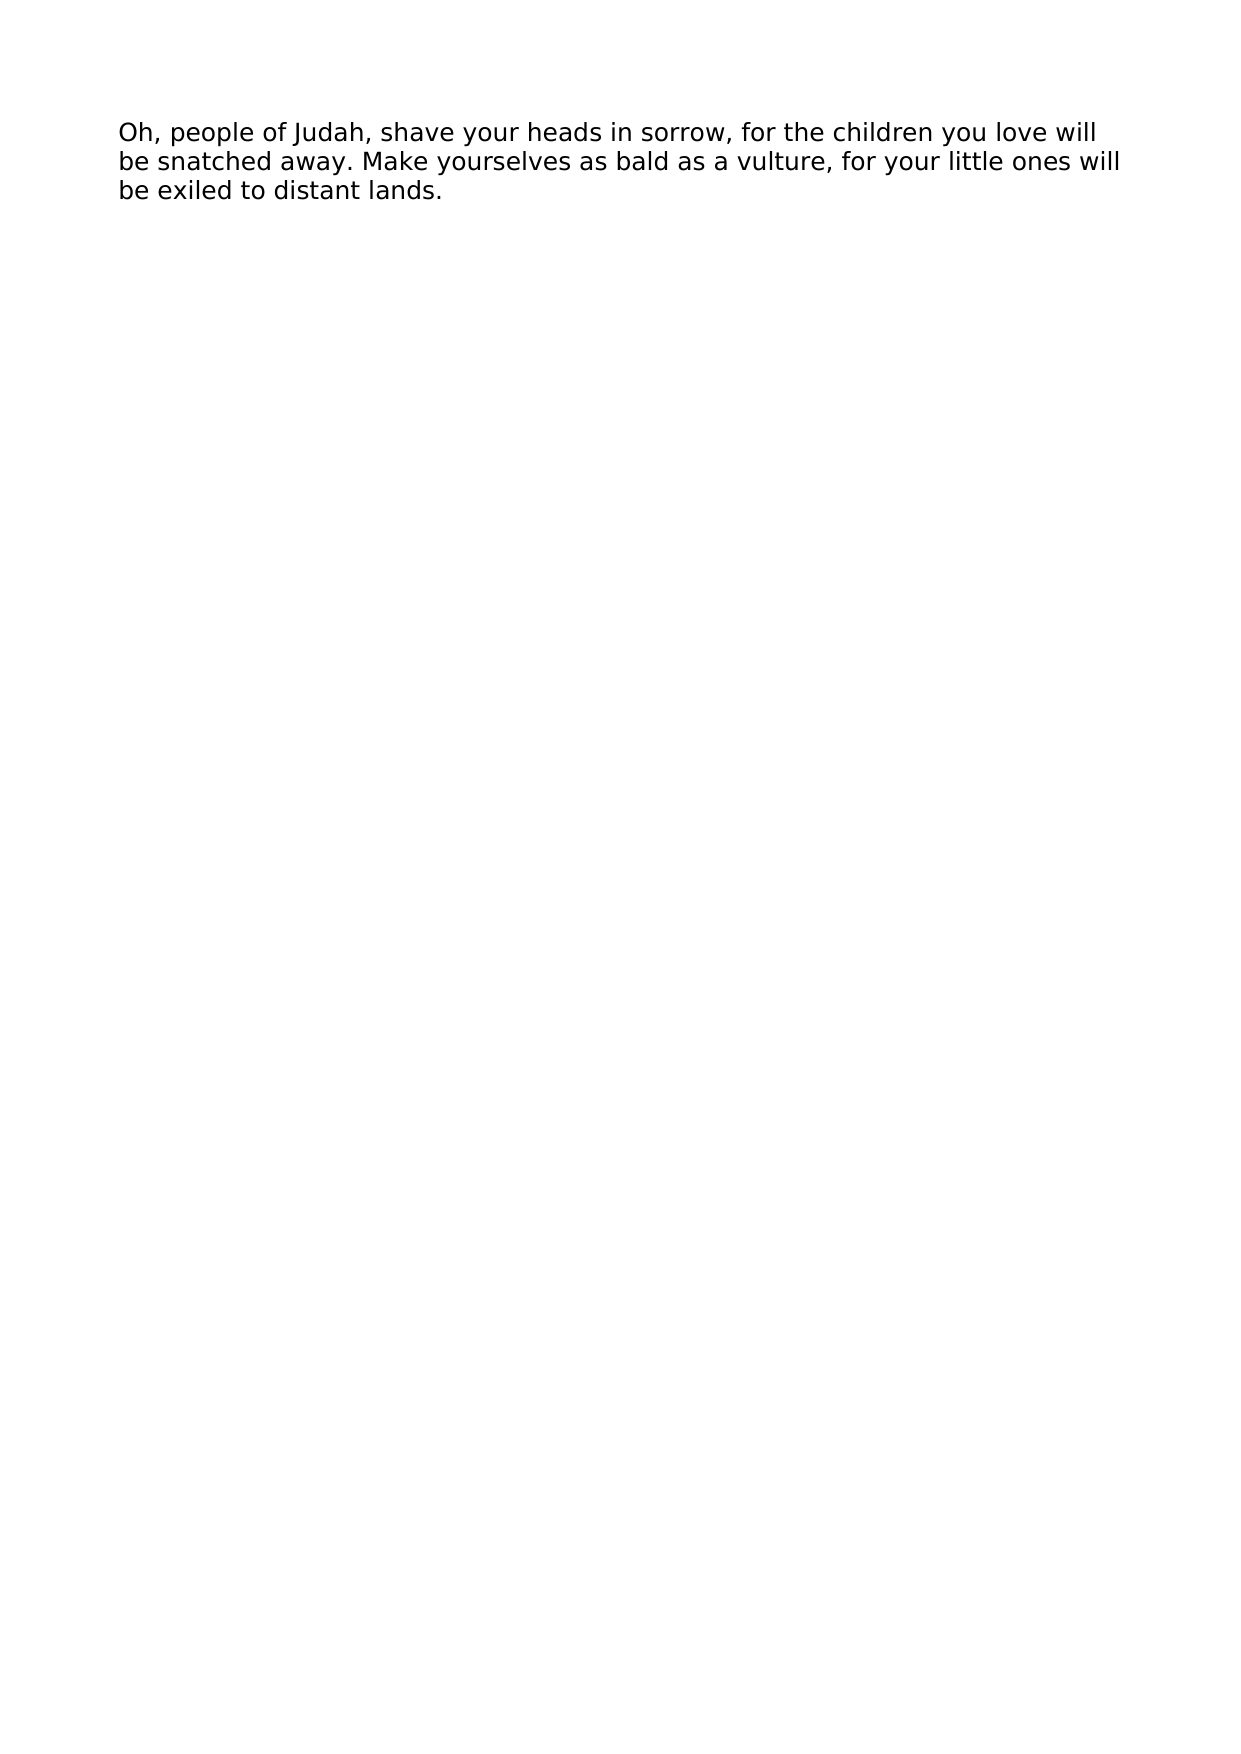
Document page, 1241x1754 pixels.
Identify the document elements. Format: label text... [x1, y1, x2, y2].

text Oh, people of Judah, shave your heads in sorrow, for the children you love will be snatched away. Make yourselves as bald as a vulture, for your little ones will be exiled to distant lands. [118, 118, 1122, 206]
